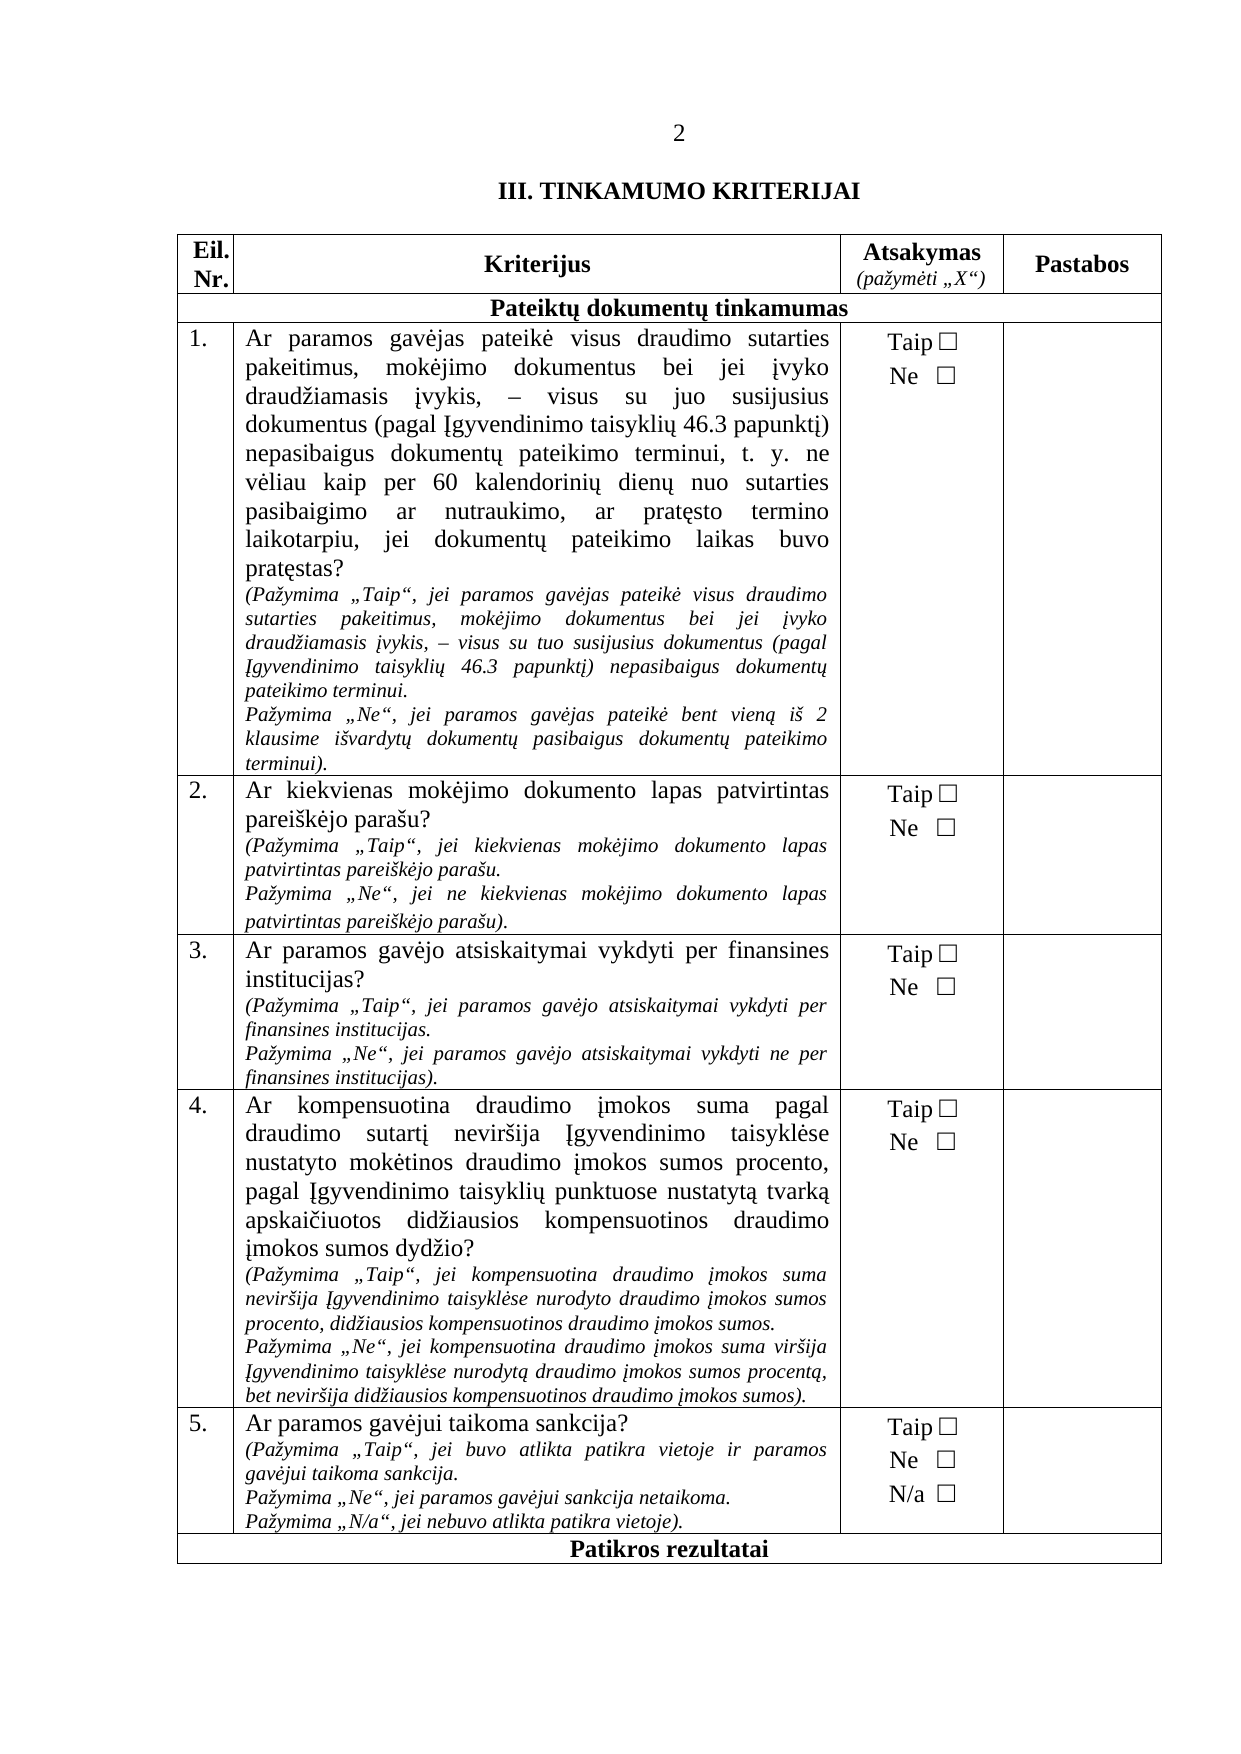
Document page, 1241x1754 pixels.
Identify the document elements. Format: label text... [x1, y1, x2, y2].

table_cell [1004, 776, 1161, 934]
table_cell [1004, 1408, 1161, 1533]
table_cell Taip □ Ne □ N/a □ [841, 1408, 1003, 1533]
table_cell 4. [178, 1090, 233, 1407]
table_cell [1004, 1090, 1161, 1407]
table_cell 2. [178, 776, 233, 934]
table_cell Pateiktų dokumentų tinkamumas [178, 294, 1161, 322]
table_cell 3. [178, 935, 233, 1089]
text III. TINKAMUMO KRITERIJAI [177, 176, 1181, 205]
table_cell [1004, 323, 1161, 774]
table_cell Ar kompensuotina draudimo įmokos suma pagal draudimo sutartį neviršija Įgyvendinimo taisyklėse nustatyto mokėtinos draudimo įmokos sumos procento, pagal Įgyvendinimo taisyklių punktuose nustatytą tvarką apskaičiuotos didžiausios kompensuotinos draudimo įmokos sumos dydžio? (Pažymima „Taip“, jei kompensuotina draudimo įmokos suma neviršija Įgyvendinimo taisyklėse nurodyto draudimo įmokos sumos procento, didžiausios kompensuotinos draudimo įmokos sumos. Pažymima „Ne“, jei kompensuotina draudimo įmokos suma viršija Įgyvendinimo taisyklėse nurodytą draudimo įmokos sumos procentą, bet neviršija didžiausios kompensuotinos draudimo įmokos sumos). [234, 1090, 840, 1407]
table_cell Taip □ Ne □ [841, 776, 1003, 934]
table_cell Taip □ Ne □ [841, 1090, 1003, 1407]
table_cell 5. [178, 1408, 233, 1533]
table_cell [1004, 935, 1161, 1089]
table_header Pastabos [1004, 235, 1161, 292]
table_cell Taip □ Ne □ [841, 935, 1003, 1089]
table_cell Ar kiekvienas mokėjimo dokumento lapas patvirtintas pareiškėjo parašu? (Pažymima „Taip“, jei kiekvienas mokėjimo dokumento lapas patvirtintas pareiškėjo parašu. Pažymima „Ne“, jei ne kiekvienas mokėjimo dokumento lapas patvirtintas pareiškėjo parašu). [234, 776, 840, 934]
table_cell Ar paramos gavėjui taikoma sankcija? (Pažymima „Taip“, jei buvo atlikta patikra vietoje ir paramos gavėjui taikoma sankcija. Pažymima „Ne“, jei paramos gavėjui sankcija netaikoma. Pažymima „N/a“, jei nebuvo atlikta patikra vietoje). [234, 1408, 840, 1533]
table_cell Taip □ Ne □ [841, 323, 1003, 774]
table_cell Patikros rezultatai [178, 1534, 1161, 1562]
table_cell Ar paramos gavėjo atsiskaitymai vykdyti per finansines institucijas? (Pažymima „Taip“, jei paramos gavėjo atsiskaitymai vykdyti per finansines institucijas. Pažymima „Ne“, jei paramos gavėjo atsiskaitymai vykdyti ne per finansines institucijas). [234, 935, 840, 1089]
table_cell Ar paramos gavėjas pateikė visus draudimo sutarties pakeitimus, mokėjimo dokumentus bei jei įvyko draudžiamasis įvykis, – visus su juo susijusius dokumentus (pagal Įgyvendinimo taisyklių 46.3 papunktį) nepasibaigus dokumentų pateikimo terminui, t. y. ne vėliau kaip per 60 kalendorinių dienų nuo sutarties pasibaigimo ar nutraukimo, ar pratęsto termino laikotarpiu, jei dokumentų pateikimo laikas buvo pratęstas? (Pažymima „Taip“, jei paramos gavėjas pateikė visus draudimo sutarties pakeitimus, mokėjimo dokumentus bei jei įvyko draudžiamasis įvykis, – visus su tuo susijusius dokumentus (pagal Įgyvendinimo taisyklių 46.3 papunktį) nepasibaigus dokumentų pateikimo terminui. Pažymima „Ne“, jei paramos gavėjas pateikė bent vieną iš 2 klausime išvardytų dokumentų pasibaigus dokumentų pateikimo terminui). [234, 323, 840, 774]
table_header Eil. Nr. [178, 235, 233, 292]
table_cell 1. [178, 323, 233, 774]
table_header Atsakymas (pažymėti „X“) [841, 235, 1003, 292]
table_header Kriterijus [234, 235, 840, 292]
